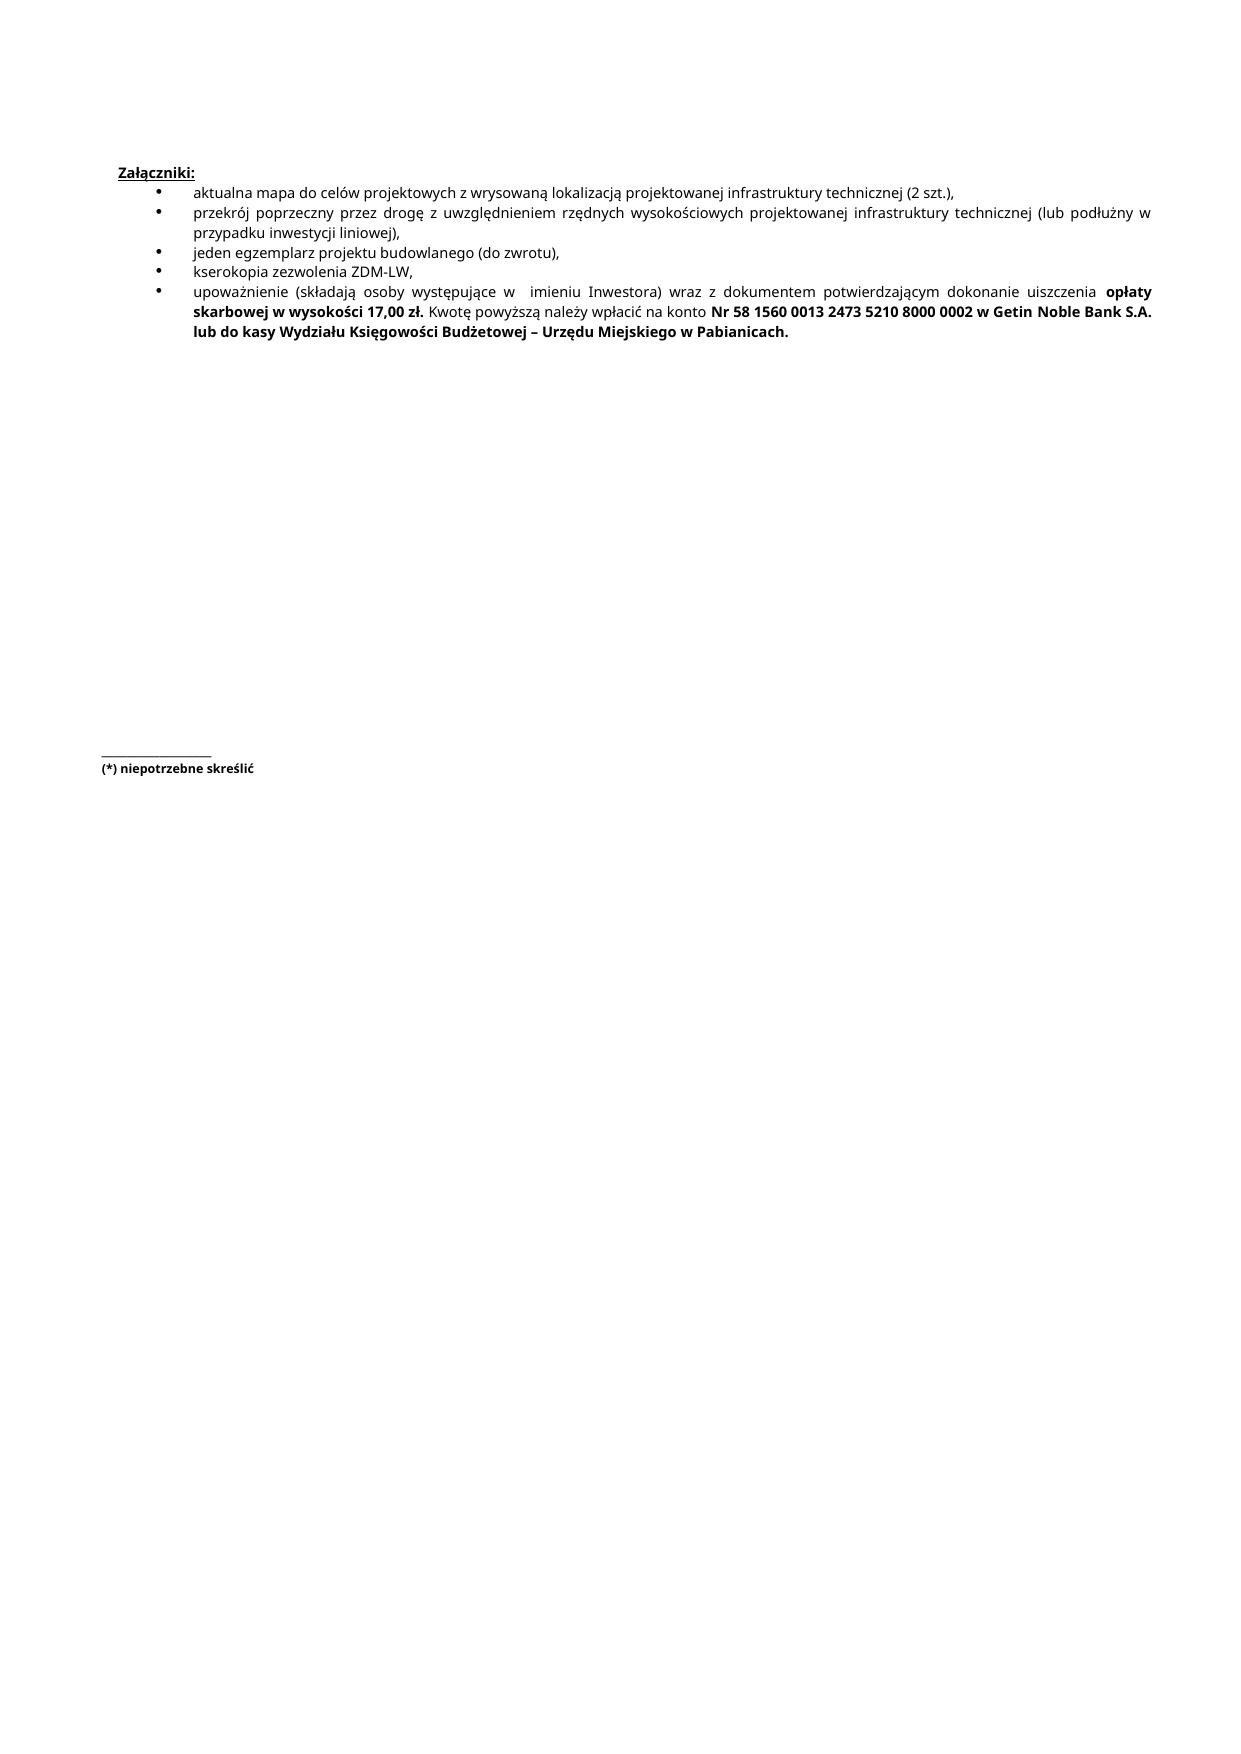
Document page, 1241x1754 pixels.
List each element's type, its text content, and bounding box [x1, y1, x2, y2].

list przekrój poprzeczny przez drogę z uwzględnieniem rzędnych wysokościowych projektowanej infrastruktury technicznej (lub podłużny w przypadku inwestycji liniowej), [156, 203, 1152, 242]
list upoważnienie (składają osoby występujące w imieniu Inwestora) wraz z dokumentem potwierdzającym dokonanie uiszczenia opłaty skarbowej w wysokości 17,00 zł. Kwotę powyższą należy wpłacić na konto Nr 58 1560 0013 2473 5210 8000 0002 w Getin Noble Bank S.A. lub do kasy Wydziału Księgowości Budżetowej – Urzędu Miejskiego w Pabianicach. [156, 282, 1152, 342]
list jeden egzemplarz projektu budowlanego (do zwrotu), [156, 242, 1152, 262]
list aktualna mapa do celów projektowych z wrysowaną lokalizacją projektowanej infrastruktury technicznej (2 szt.), [156, 183, 1152, 203]
list kserokopia zezwolenia ZDM-LW, [156, 262, 1152, 282]
text Załączniki: [118, 163, 1152, 183]
